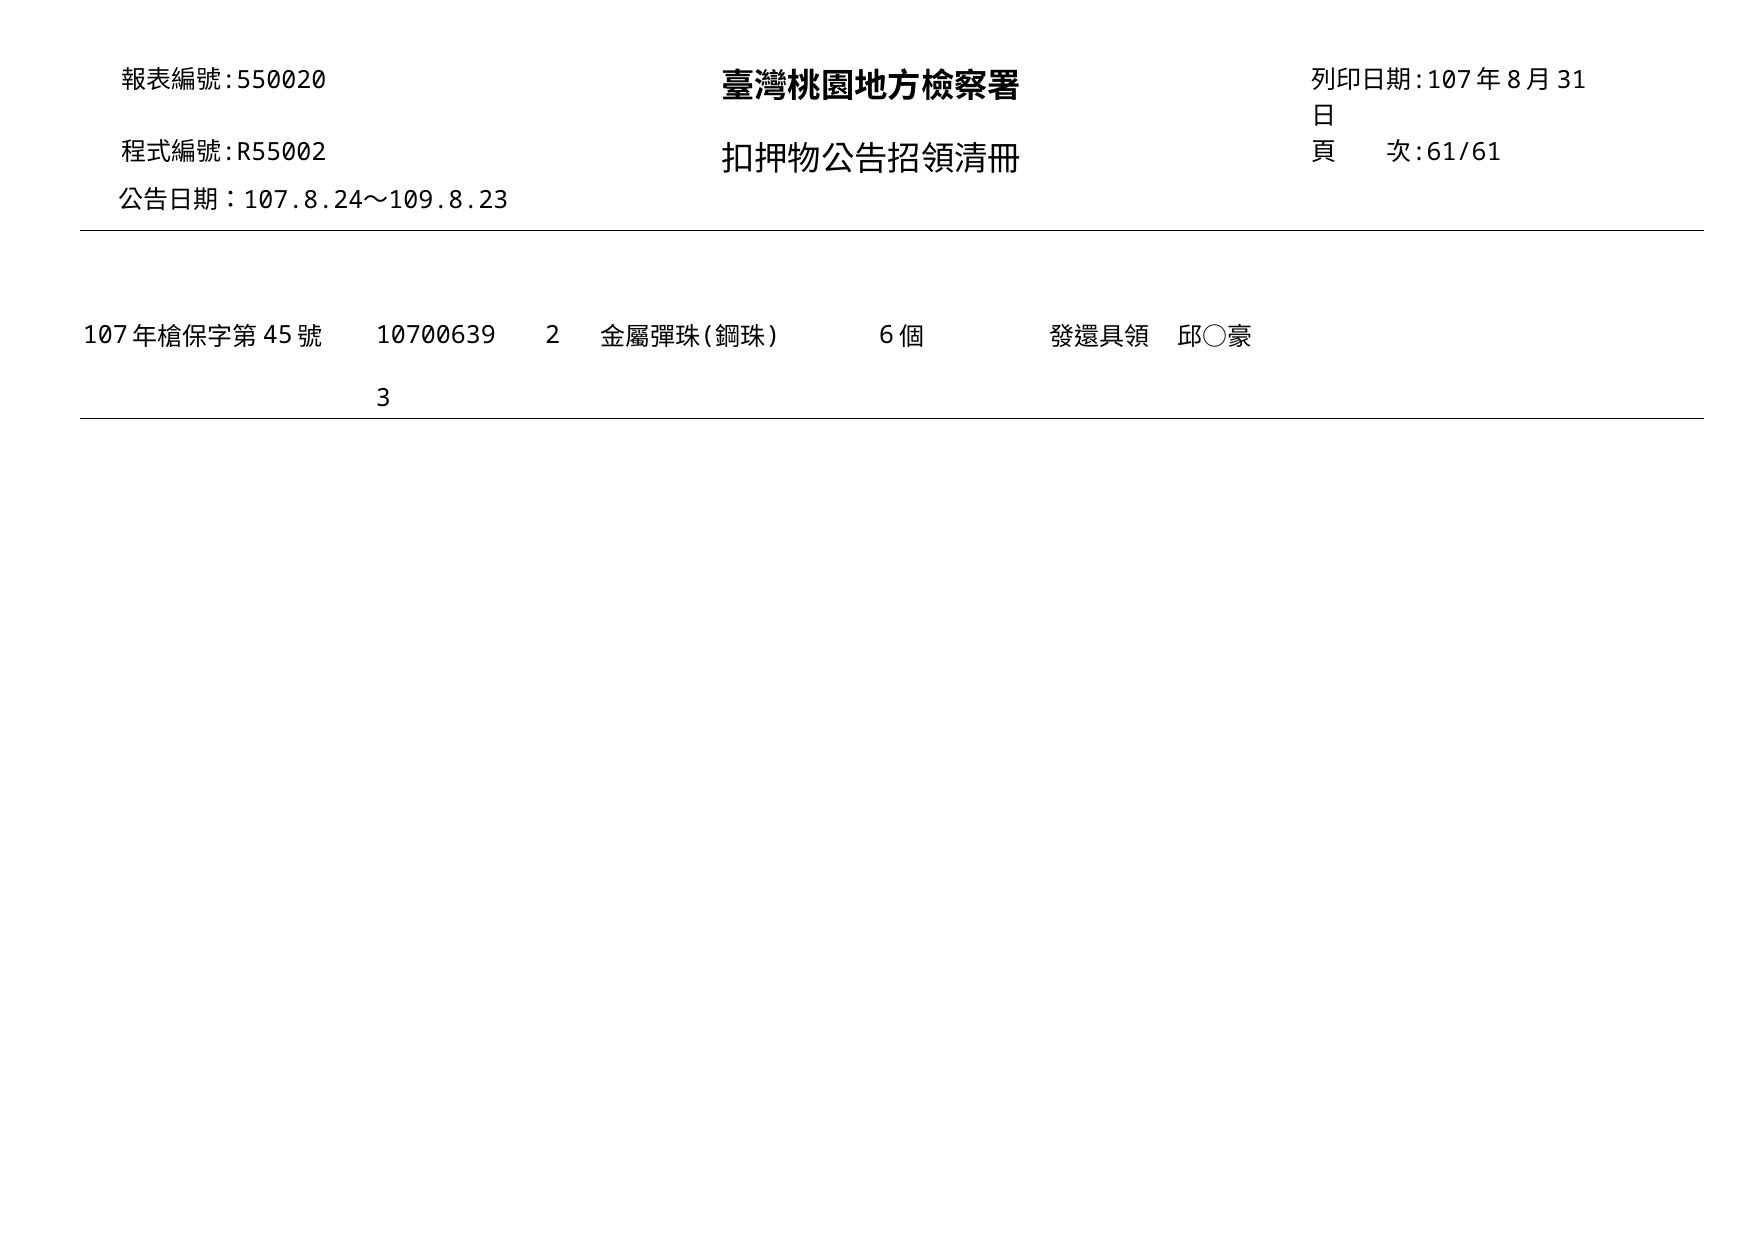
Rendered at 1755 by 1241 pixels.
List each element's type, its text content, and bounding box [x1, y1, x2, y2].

table_cell [1575, 231, 1704, 417]
table_cell 107年槍保字第45號 [80, 231, 373, 417]
table_cell 金屬彈珠(鋼珠) [597, 231, 807, 417]
table_cell 邱○豪 [1175, 231, 1317, 417]
table_cell 發還具領 [1046, 231, 1175, 417]
table_cell 107006393 [373, 231, 507, 417]
table_cell 2 [507, 231, 597, 417]
table_cell 6個 [808, 231, 927, 417]
table_cell [1317, 231, 1575, 417]
table_cell [927, 231, 1046, 417]
